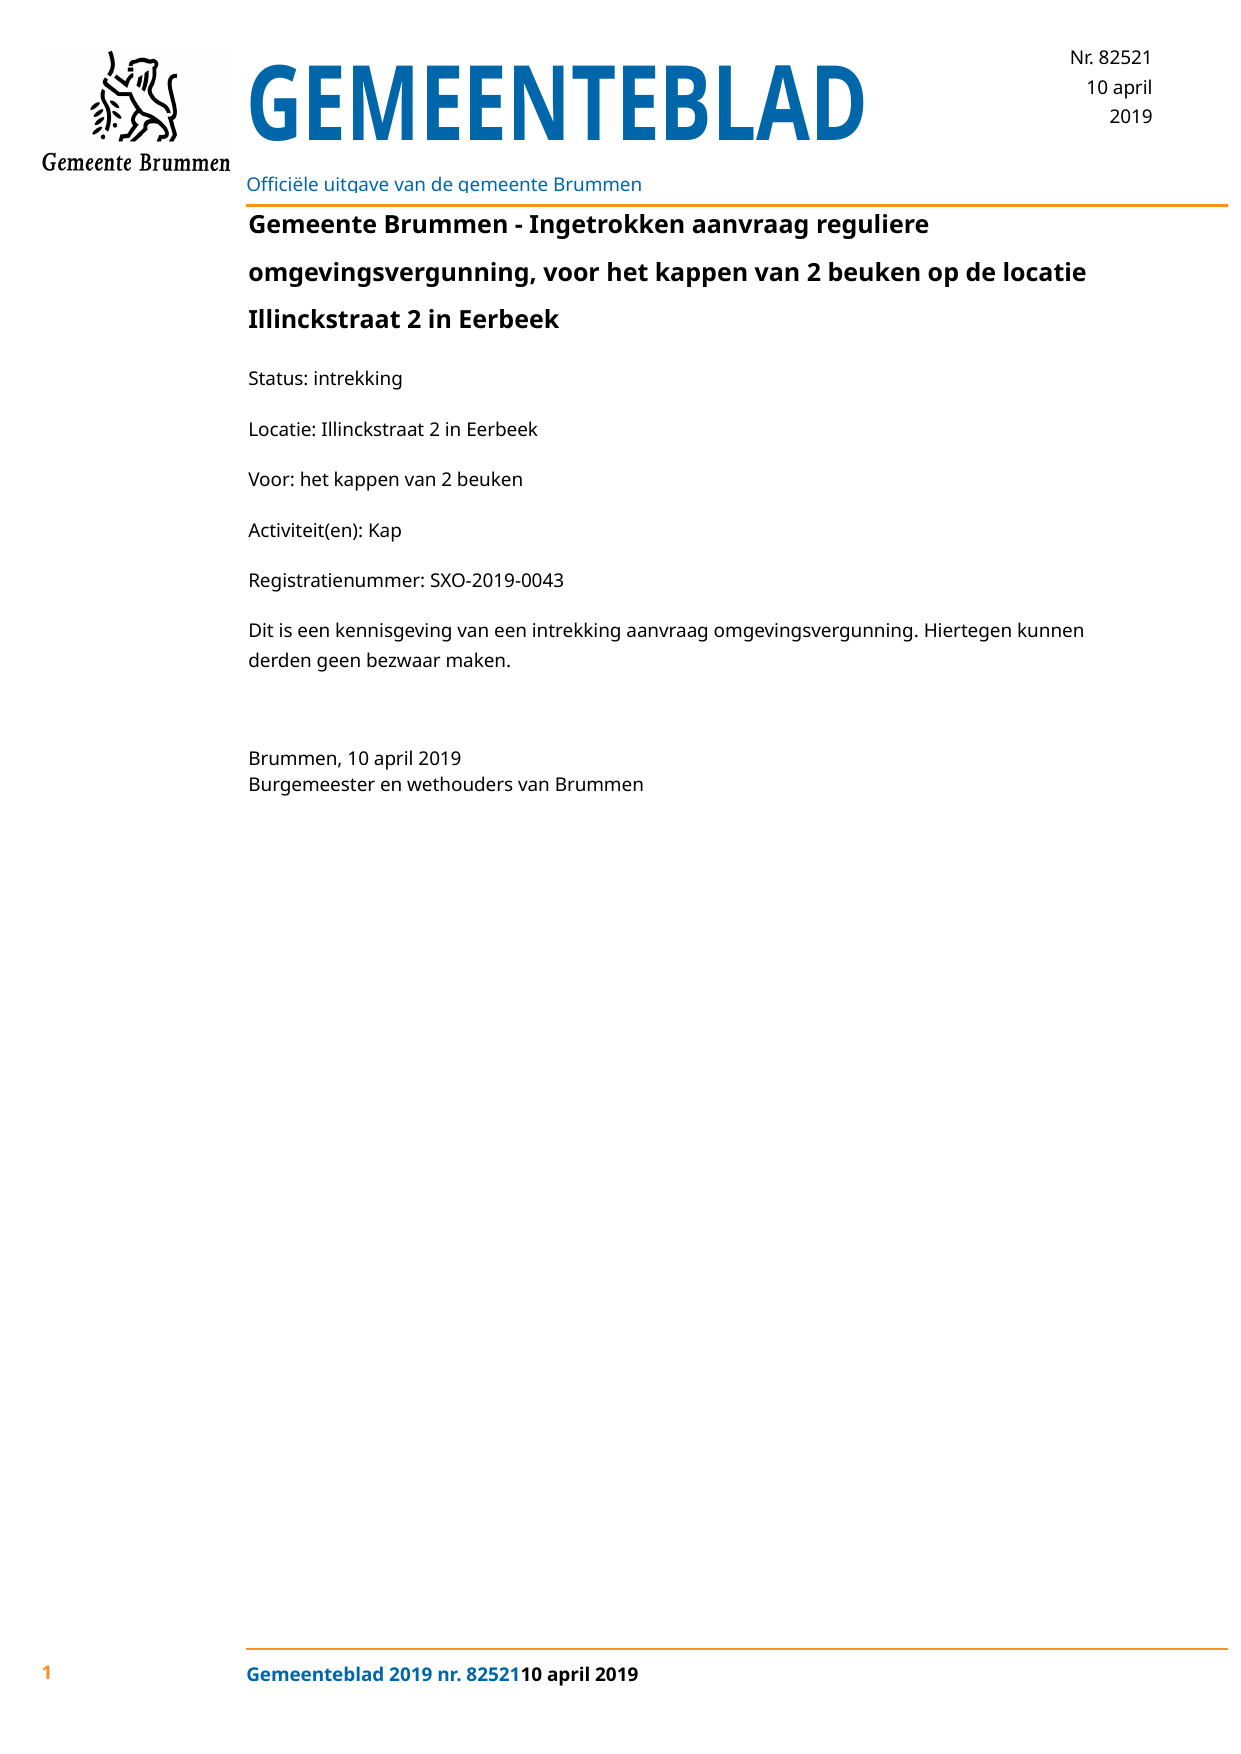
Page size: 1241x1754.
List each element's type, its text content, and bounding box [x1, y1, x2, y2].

text Registratienummer: SXO-2019-0043 [248, 567, 1152, 593]
text Activiteit(en): Kap [248, 517, 1152, 542]
text Voor: het kappen van 2 beuken [248, 466, 1152, 492]
text Dit is een kennisgeving van een intrekking aanvraag omgevingsvergunning. Hiertegen kunnen derden geen bezwaar maken. [248, 618, 1152, 673]
text Brummen, 10 april 2019 [248, 745, 1152, 771]
picture [41, 47, 231, 172]
text Status: intrekking [248, 366, 1152, 391]
text Burgemeester en wethouders van Brummen [248, 771, 1152, 797]
text Gemeente Brummen - Ingetrokken aanvraag reguliere omgevingsvergunning, voor het kappen van 2 beuken op de locatie Illinckstraat 2 in Eerbeek [248, 207, 1152, 336]
text Locatie: Illinckstraat 2 in Eerbeek [248, 416, 1152, 442]
